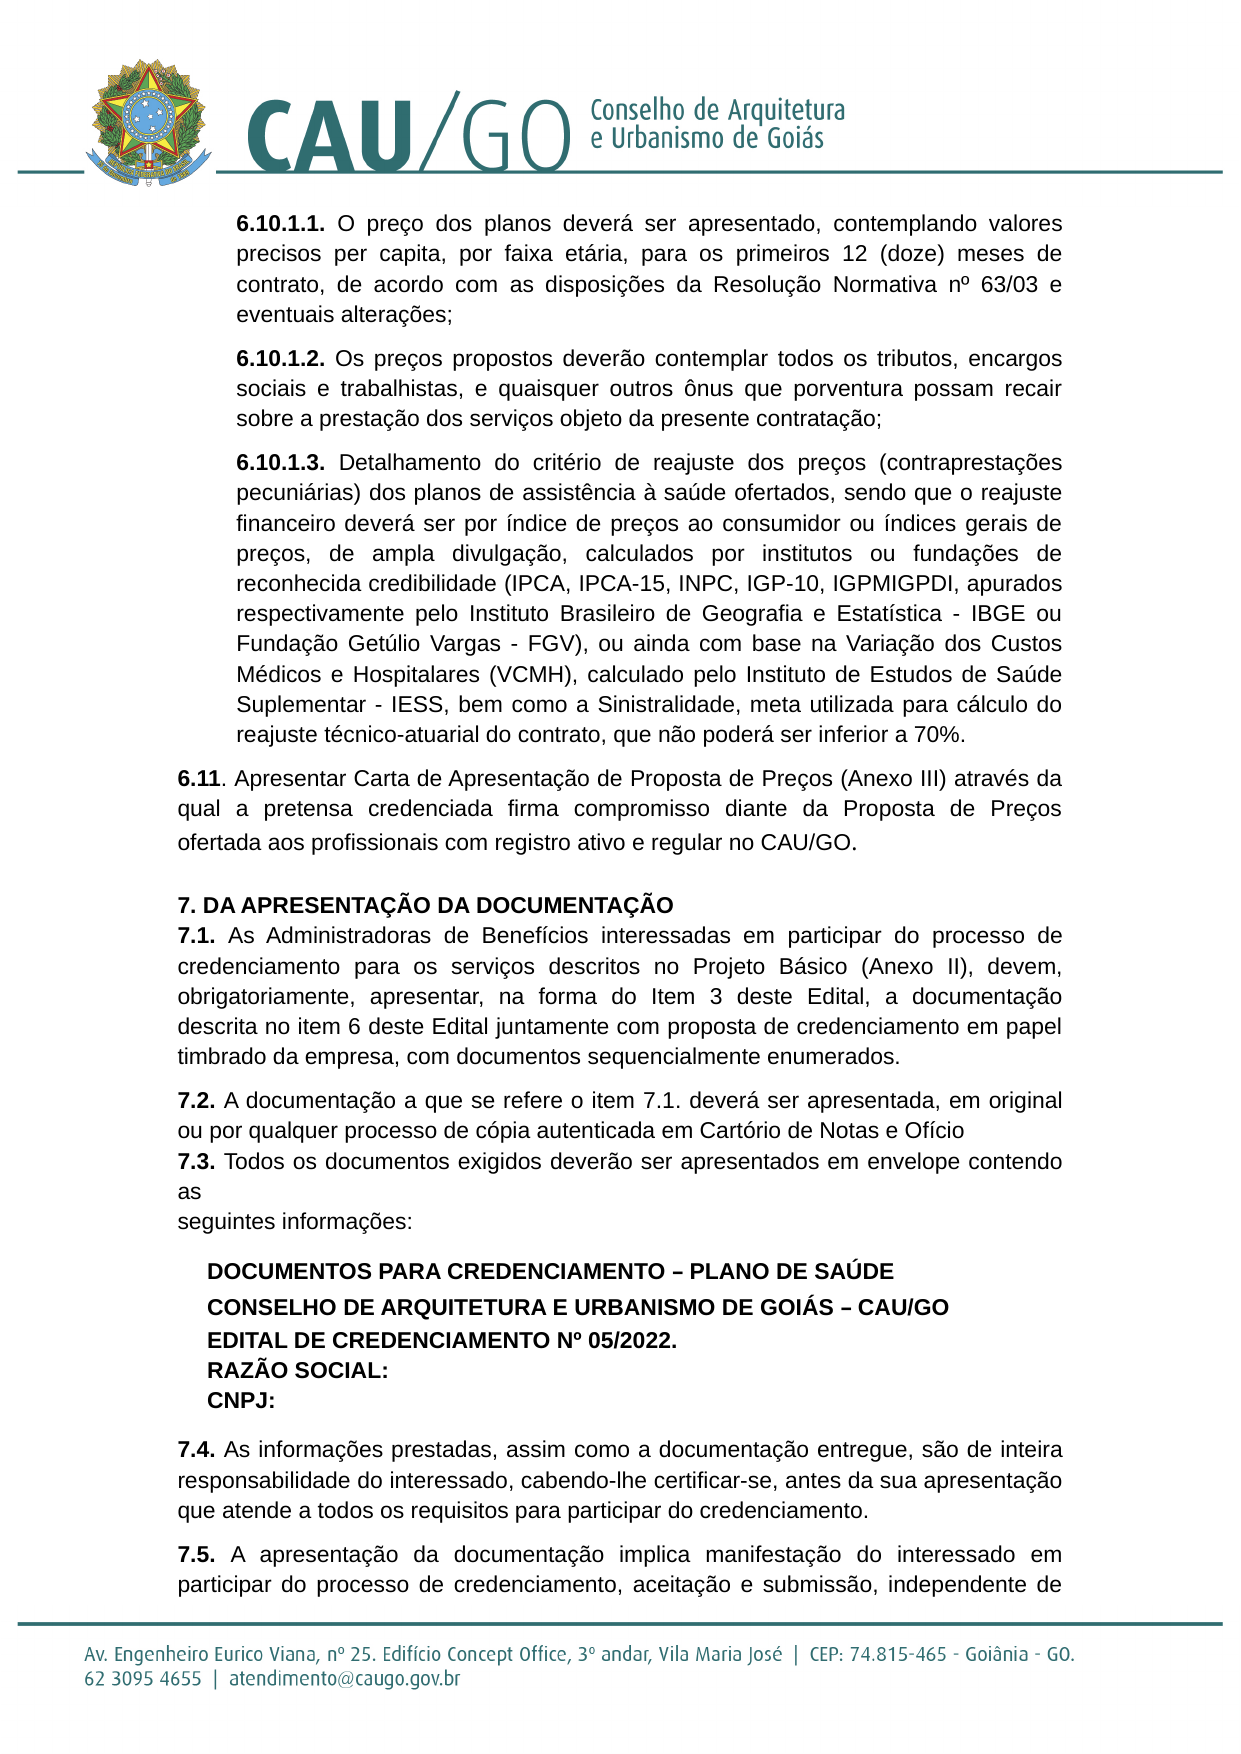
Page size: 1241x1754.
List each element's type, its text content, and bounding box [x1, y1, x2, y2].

text 6.11. Apresentar Carta de Apresentação de Proposta de Preços (Anexo III) através da qual a pretensa credenciada firma compromisso diante da Proposta de Preços ofertada aos profissionais com registro ativo e regular no CAU/GO. [177, 765, 1063, 857]
text DOCUMENTOS PARA CREDENCIAMENTO – PLANO DE SAÚDE [207, 1255, 1063, 1286]
picture [0, 0, 1239, 207]
text 6.10.1.3. Detalhamento do critério de reajuste dos preços (contraprestações pecuniárias) dos planos de assistência à saúde ofertados, sendo que o reajuste financeiro deverá ser por índice de preços ao consumidor ou índices gerais de preços, de ampla divulgação, calculados por institutos ou fundações de reconhecida credibilidade (IPCA, IPCA-15, INPC, IGP-10, IGPMIGPDI, apurados respectivamente pelo Instituto Brasileiro de Geografia e Estatística - IBGE ou Fundação Getúlio Vargas - FGV), ou ainda com base na Variação dos Custos Médicos e Hospitalares (VCMH), calculado pelo Instituto de Estudos de Saúde Suplementar - IESS, bem como a Sinistralidade, meta utilizada para cálculo do reajuste técnico-atuarial do contrato, que não poderá ser inferior a 70%. [236, 449, 1063, 747]
text 7.3. Todos os documentos exigidos deverão ser apresentados em envelope contendo as [177, 1148, 1063, 1204]
text RAZÃO SOCIAL: [207, 1357, 1063, 1383]
text 6.10.1.1. O preço dos planos deverá ser apresentado, contemplando valores precisos per capita, por faixa etária, para os primeiros 12 (doze) meses de contrato, de acordo com as disposições da Resolução Normativa nº 63/03 e eventuais alterações; [236, 207, 1063, 327]
text EDITAL DE CREDENCIAMENTO Nº 05/2022. [207, 1327, 1063, 1353]
text 7.5. A apresentação da documentação implica manifestação do interessado em participar do processo de credenciamento, aceitação e submissão, independente de [177, 1541, 1063, 1597]
text CNPJ: [207, 1387, 1063, 1413]
text seguintes informações: [177, 1208, 1063, 1234]
text 7.1. As Administradoras de Benefícios interessadas em participar do processo de credenciamento para os serviços descritos no Projeto Básico (Anexo II), devem, obrigatoriamente, apresentar, na forma do Item 3 deste Edital, a documentação descrita no item 6 deste Edital juntamente com proposta de credenciamento em papel timbrado da empresa, com documentos sequencialmente enumerados. [177, 922, 1063, 1070]
text 7.4. As informações prestadas, assim como a documentação entregue, são de inteira responsabilidade do interessado, cabendo-lhe certificar-se, antes da sua apresentação que atende a todos os requisitos para participar do credenciamento. [177, 1436, 1063, 1523]
picture [0, 1605, 1240, 1754]
text 7.2. A documentação a que se refere o item 7.1. deverá ser apresentada, em original ou por qualquer processo de cópia autenticada em Cartório de Notas e Ofício [177, 1087, 1063, 1144]
text CONSELHO DE ARQUITETURA E URBANISMO DE GOIÁS – CAU/GO [207, 1291, 1063, 1322]
text 6.10.1.2. Os preços propostos deverão contemplar todos os tributos, encargos sociais e trabalhistas, e quaisquer outros ônus que porventura possam recair sobre a prestação dos serviços objeto da presente contratação; [236, 345, 1063, 431]
text 7. DA APRESENTAÇÃO DA DOCUMENTAÇÃO [177, 892, 1063, 919]
